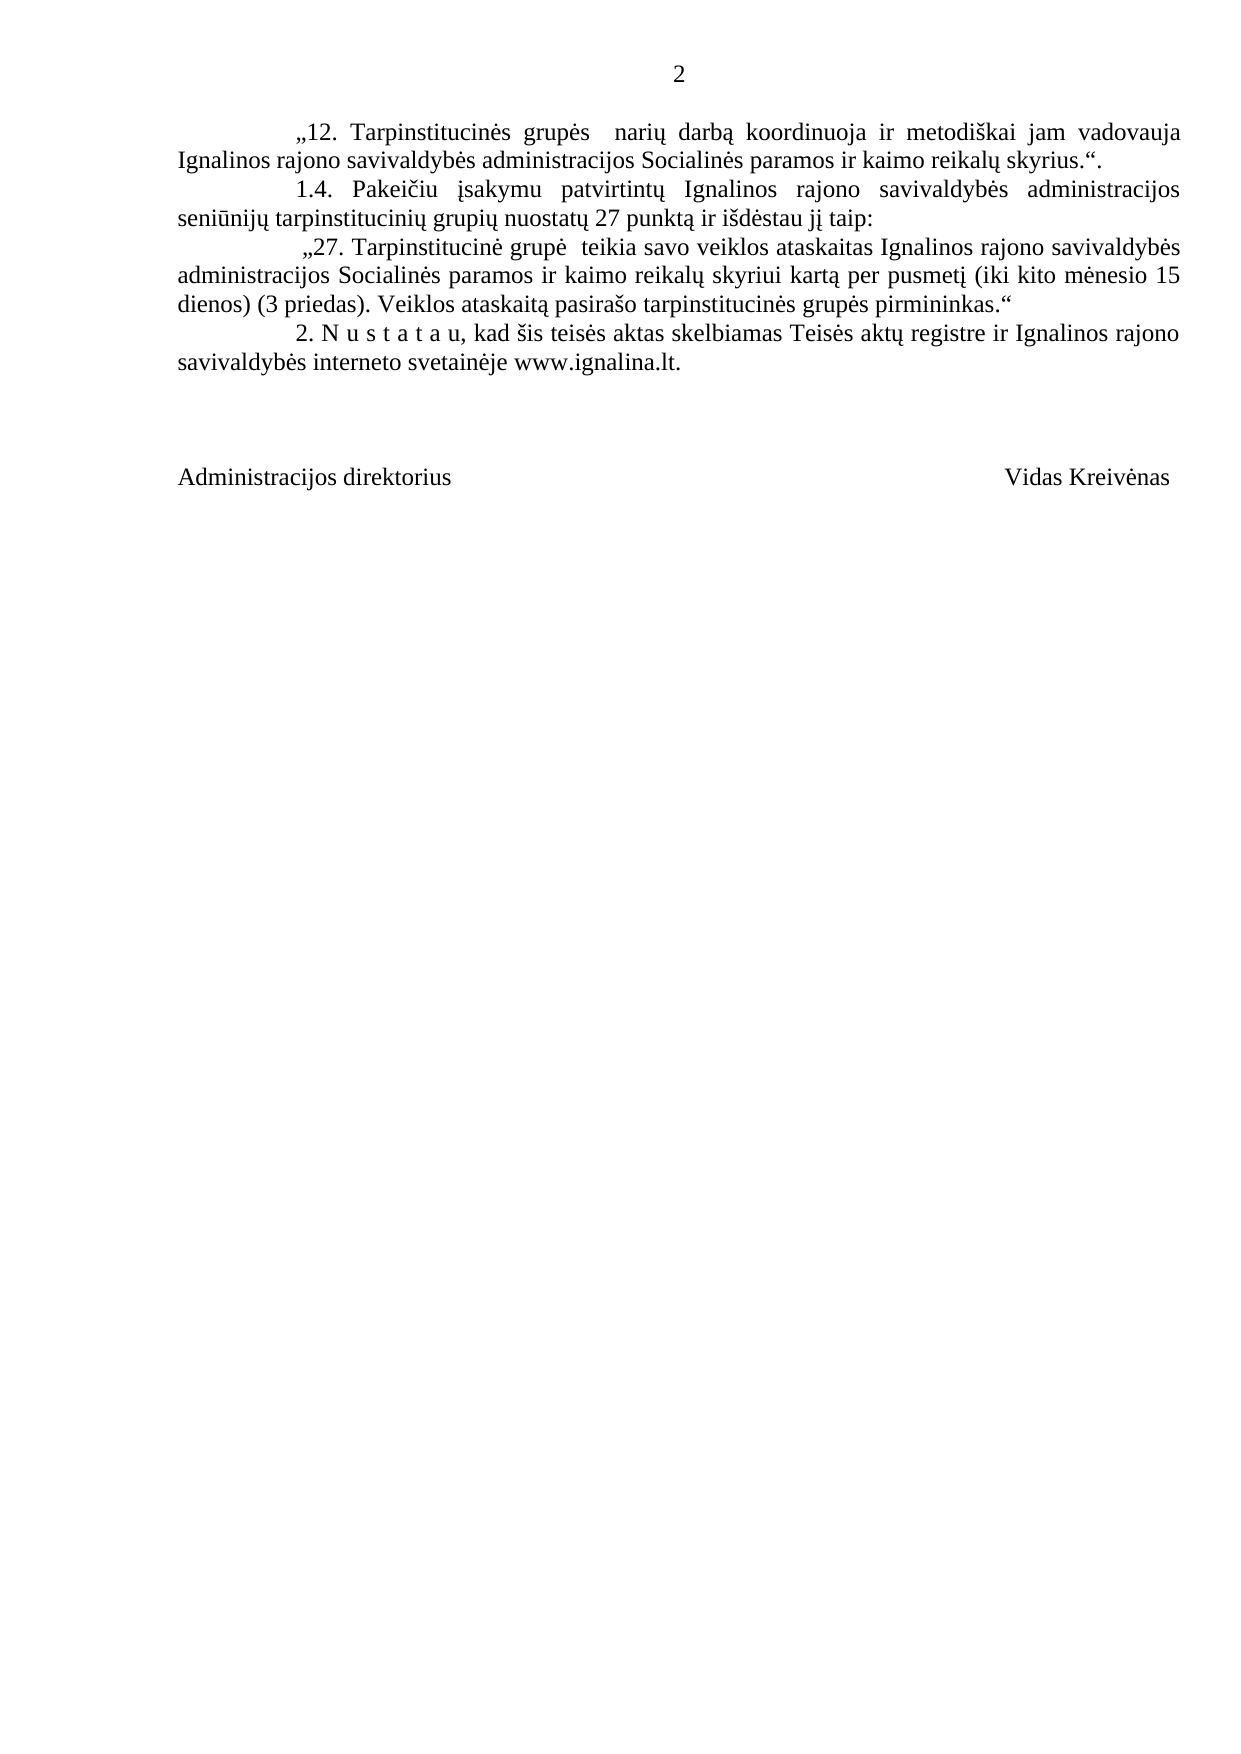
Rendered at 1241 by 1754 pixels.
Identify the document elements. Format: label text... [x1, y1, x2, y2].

text Administracijos direktorius Vidas Kreivėnas [177, 462, 1181, 490]
text „27. Tarpinstitucinė grupė teikia savo veiklos ataskaitas Ignalinos rajono savivaldybės administracijos Socialinės paramos ir kaimo reikalų skyriui kartą per pusmetį (iki kito mėnesio 15 dienos) (3 priedas). Veiklos ataskaitą pasirašo tarpinstitucinės grupės pirmininkas.“ [177, 232, 1181, 318]
text „12. Tarpinstitucinės grupės narių darbą koordinuoja ir metodiškai jam vadovauja Ignalinos rajono savivaldybės administracijos Socialinės paramos ir kaimo reikalų skyrius.“. [177, 117, 1181, 174]
text 2. N u s t a t a u, kad šis teisės aktas skelbiamas Teisės aktų registre ir Ignalinos rajono savivaldybės interneto svetainėje www.ignalina.lt. [177, 318, 1181, 375]
text 1.4. Pakeičiu įsakymu patvirtintų Ignalinos rajono savivaldybės administracijos seniūnijų tarpinstitucinių grupių nuostatų 27 punktą ir išdėstau jį taip: [177, 174, 1181, 232]
